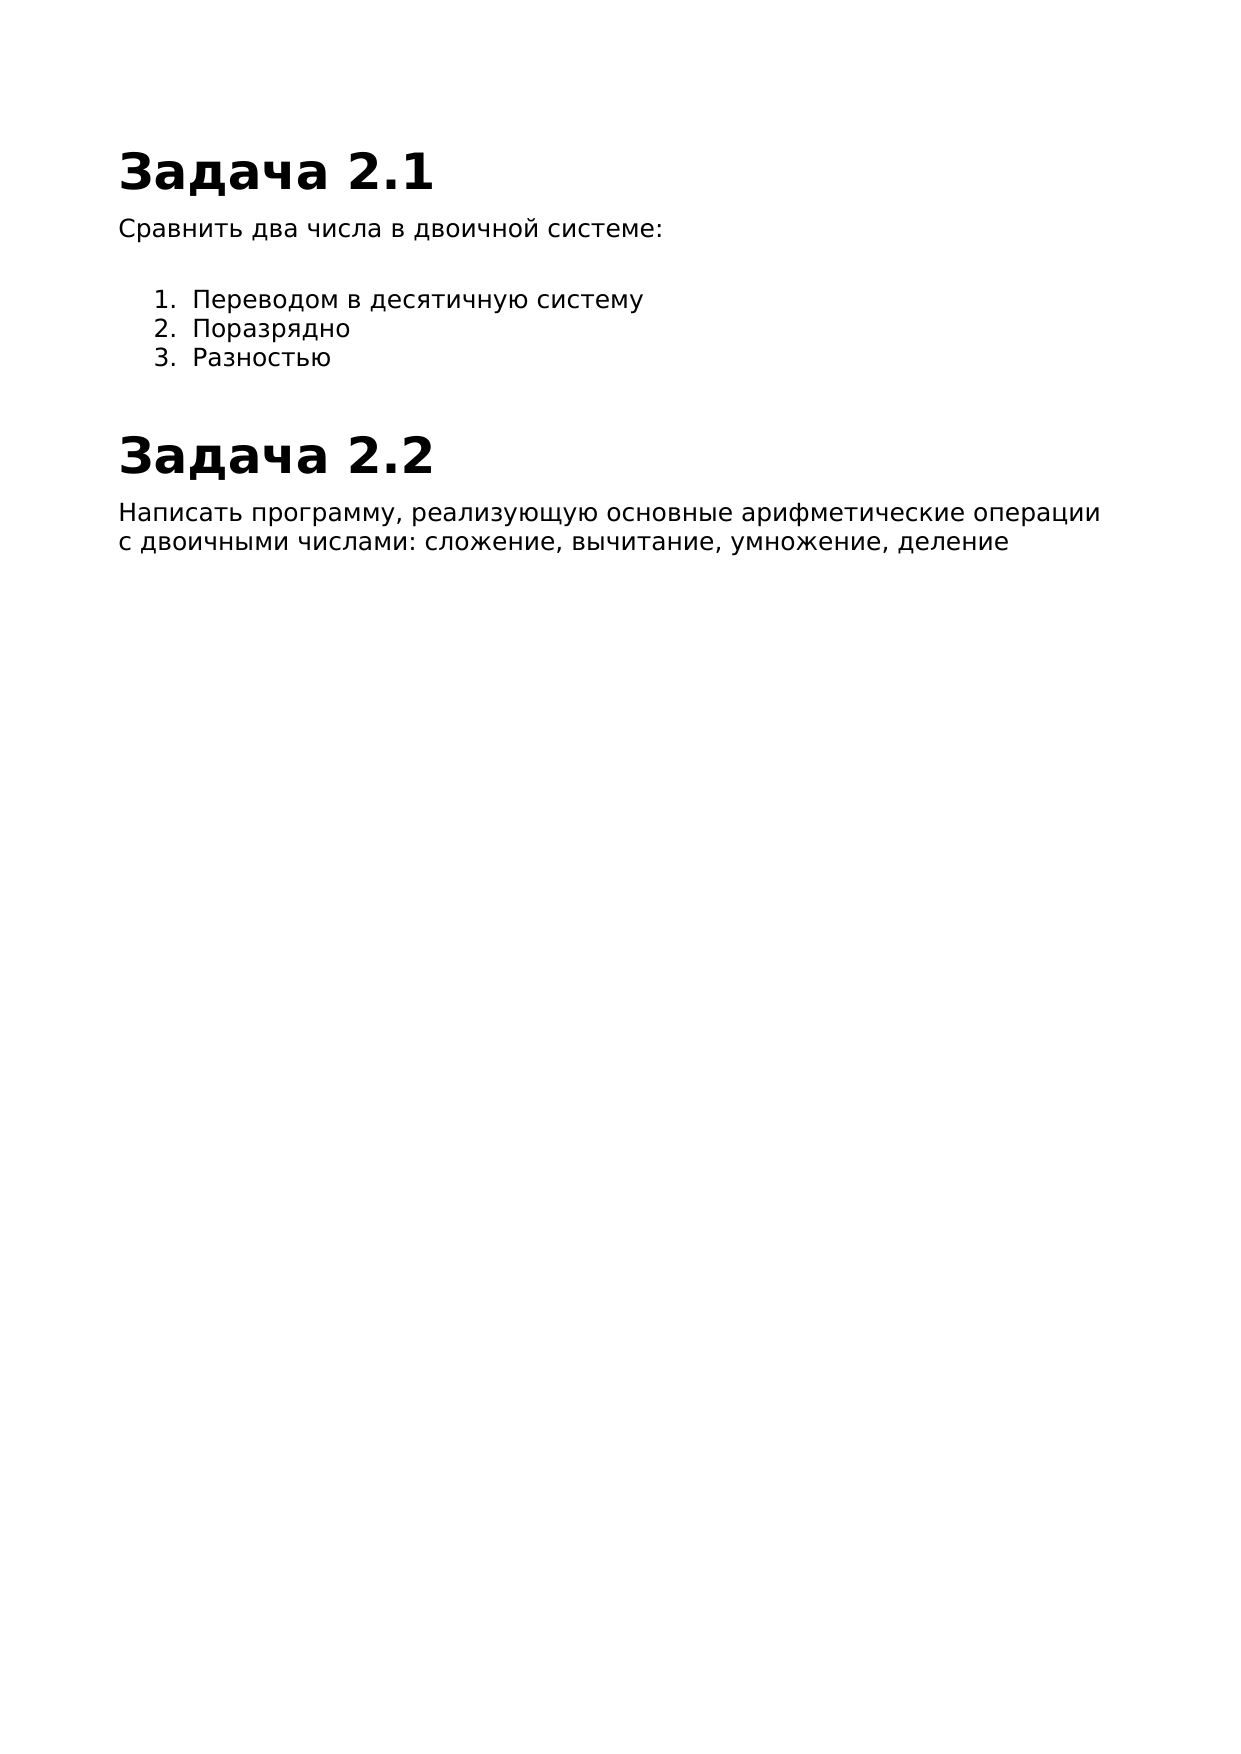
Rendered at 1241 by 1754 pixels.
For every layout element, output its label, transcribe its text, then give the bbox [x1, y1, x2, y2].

subtitle Задача 2.1 [118, 143, 1122, 201]
text Написать программу, реализующую основные арифметические операции с двоичными числами: сложение, вычитание, умножение, деление [118, 498, 1122, 556]
list Переводом в десятичную систему [177, 285, 1122, 314]
list Разностью [177, 343, 1122, 372]
text Сравнить два числа в двоичной системе: [118, 214, 1122, 243]
list Поразрядно [177, 314, 1122, 343]
subtitle Задача 2.2 [118, 427, 1122, 485]
